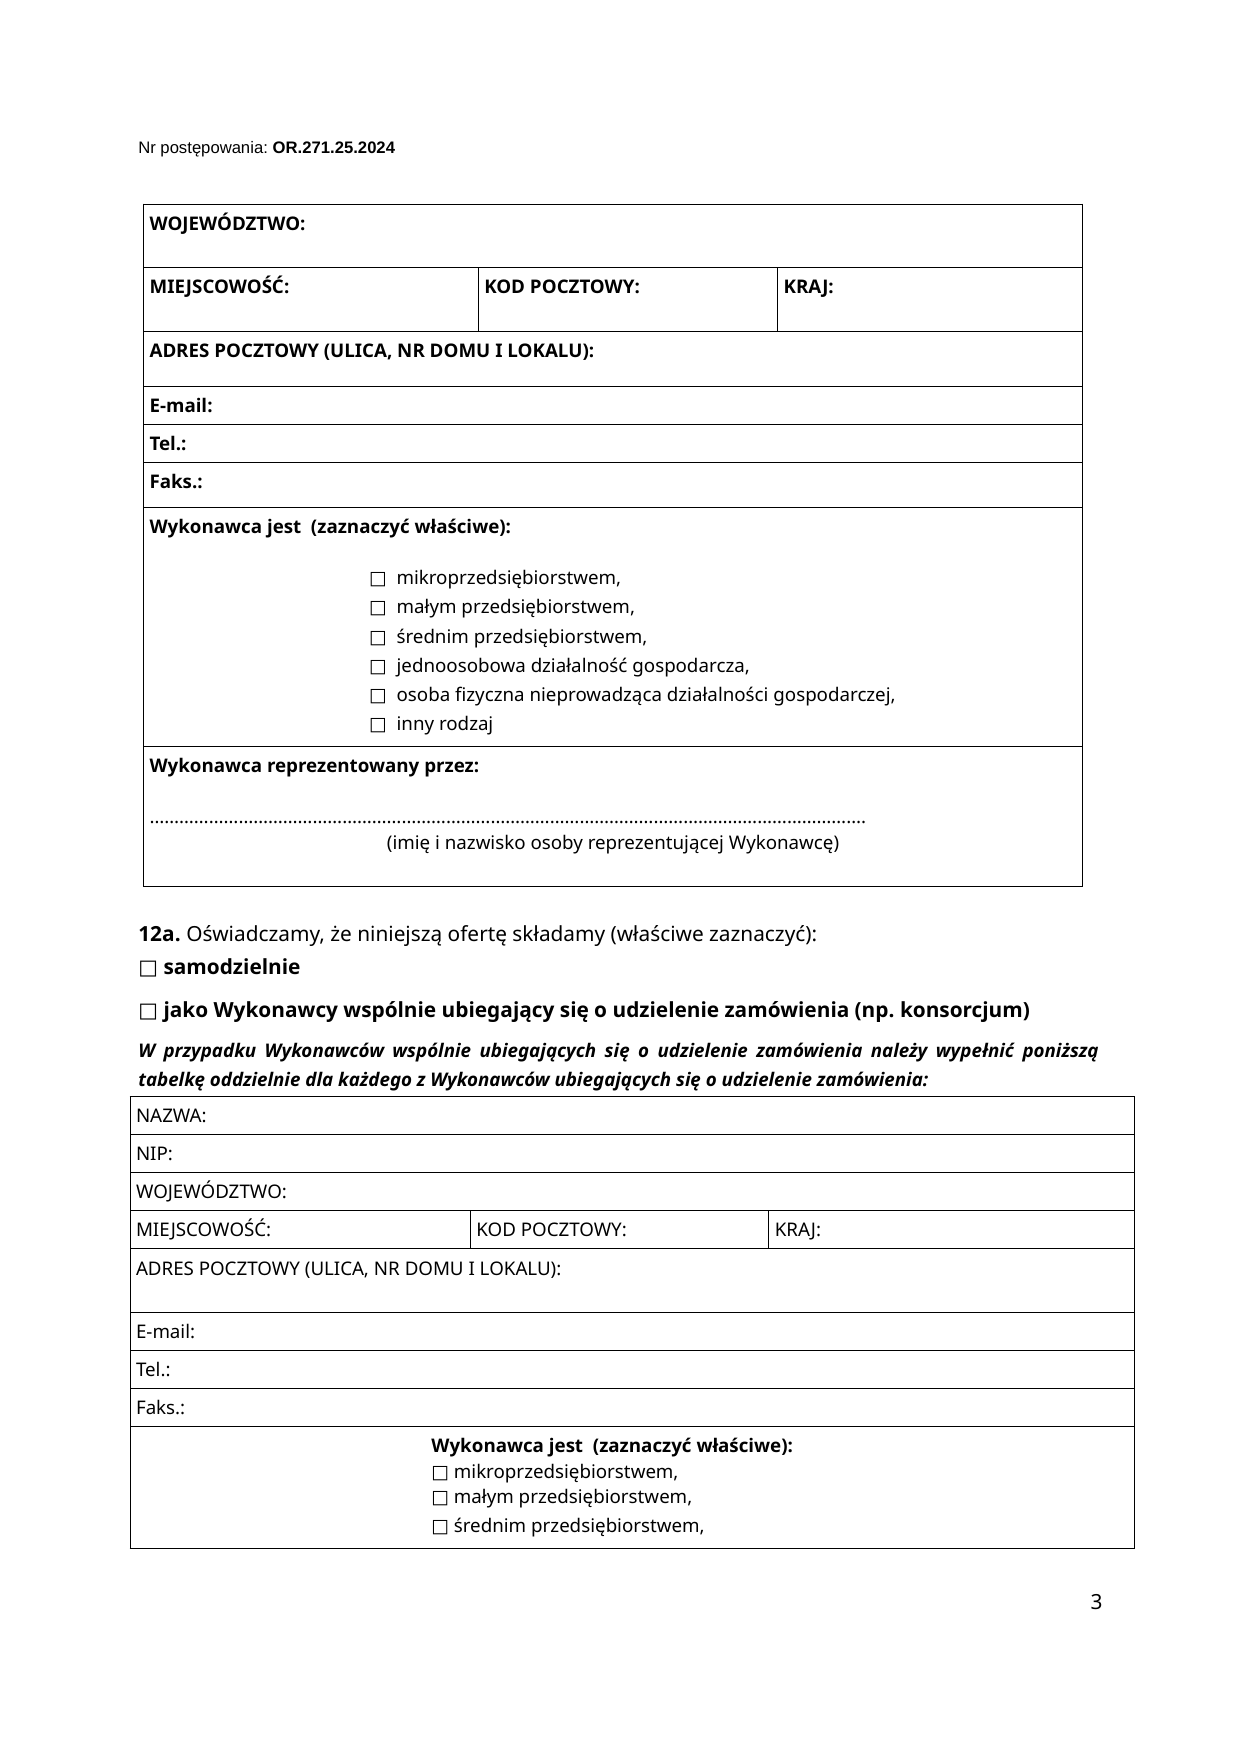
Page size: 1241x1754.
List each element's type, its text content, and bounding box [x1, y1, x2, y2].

table_cell NIP: [131, 1135, 1134, 1172]
table_cell KOD POCZTOWY: [471, 1211, 768, 1248]
table_cell WOJEWÓDZTWO: [144, 205, 1082, 267]
text 12a. Oświadczamy, że niniejszą ofertę składamy (właściwe zaznaczyć): [138, 919, 1102, 948]
table_cell KRAJ: [769, 1211, 1134, 1248]
table_cell Wykonawca reprezentowany przez: ………………………………………………………………………………………………………………………………. (imię i nazwisko osoby reprezentującej Wykonawcę) [144, 747, 1082, 886]
table_cell Tel.: [144, 425, 1082, 462]
table_cell E-mail: [131, 1313, 1134, 1349]
table_cell ADRES POCZTOWY (ULICA, NR DOMU I LOKALU): [131, 1249, 1134, 1312]
table_cell MIEJSCOWOŚĆ: [144, 268, 478, 331]
text □ samodzielnie [138, 952, 1102, 981]
table_cell WOJEWÓDZTWO: [131, 1173, 1134, 1210]
table_cell KOD POCZTOWY: [479, 268, 777, 331]
table_cell E-mail: [144, 387, 1082, 424]
table_cell Wykonawca jest (zaznaczyć właściwe): □ mikroprzedsiębiorstwem, □ małym przedsiębiorstwem, □ średnim przedsiębiorstwem, □ jednoosobowa działalność gospodarcza, □ osoba fizyczna nieprowadząca działalności gospodarczej, □ inny rodzaj [144, 508, 1082, 746]
table_cell ADRES POCZTOWY (ULICA, NR DOMU I LOKALU): [144, 332, 1082, 386]
table_header NAZWA: [131, 1097, 1134, 1134]
table_cell Faks.: [144, 463, 1082, 507]
table_cell MIEJSCOWOŚĆ: [131, 1211, 470, 1248]
table_cell Tel.: [131, 1351, 1134, 1388]
table_cell KRAJ: [778, 268, 1082, 331]
table_cell Wykonawca jest (zaznaczyć właściwe): □ mikroprzedsiębiorstwem, □ małym przedsiębiorstwem, □ średnim przedsiębiorstwem, [131, 1427, 1134, 1548]
text W przypadku Wykonawców wspólnie ubiegających się o udzielenie zamówienia należy wypełnić poniższą tabelkę oddzielnie dla każdego z Wykonawców ubiegających się o udzielenie zamówienia: [138, 1037, 1102, 1092]
text □ jako Wykonawcy wspólnie ubiegający się o udzielenie zamówienia (np. konsorcjum) [138, 995, 1102, 1023]
table_cell Faks.: [131, 1389, 1134, 1426]
